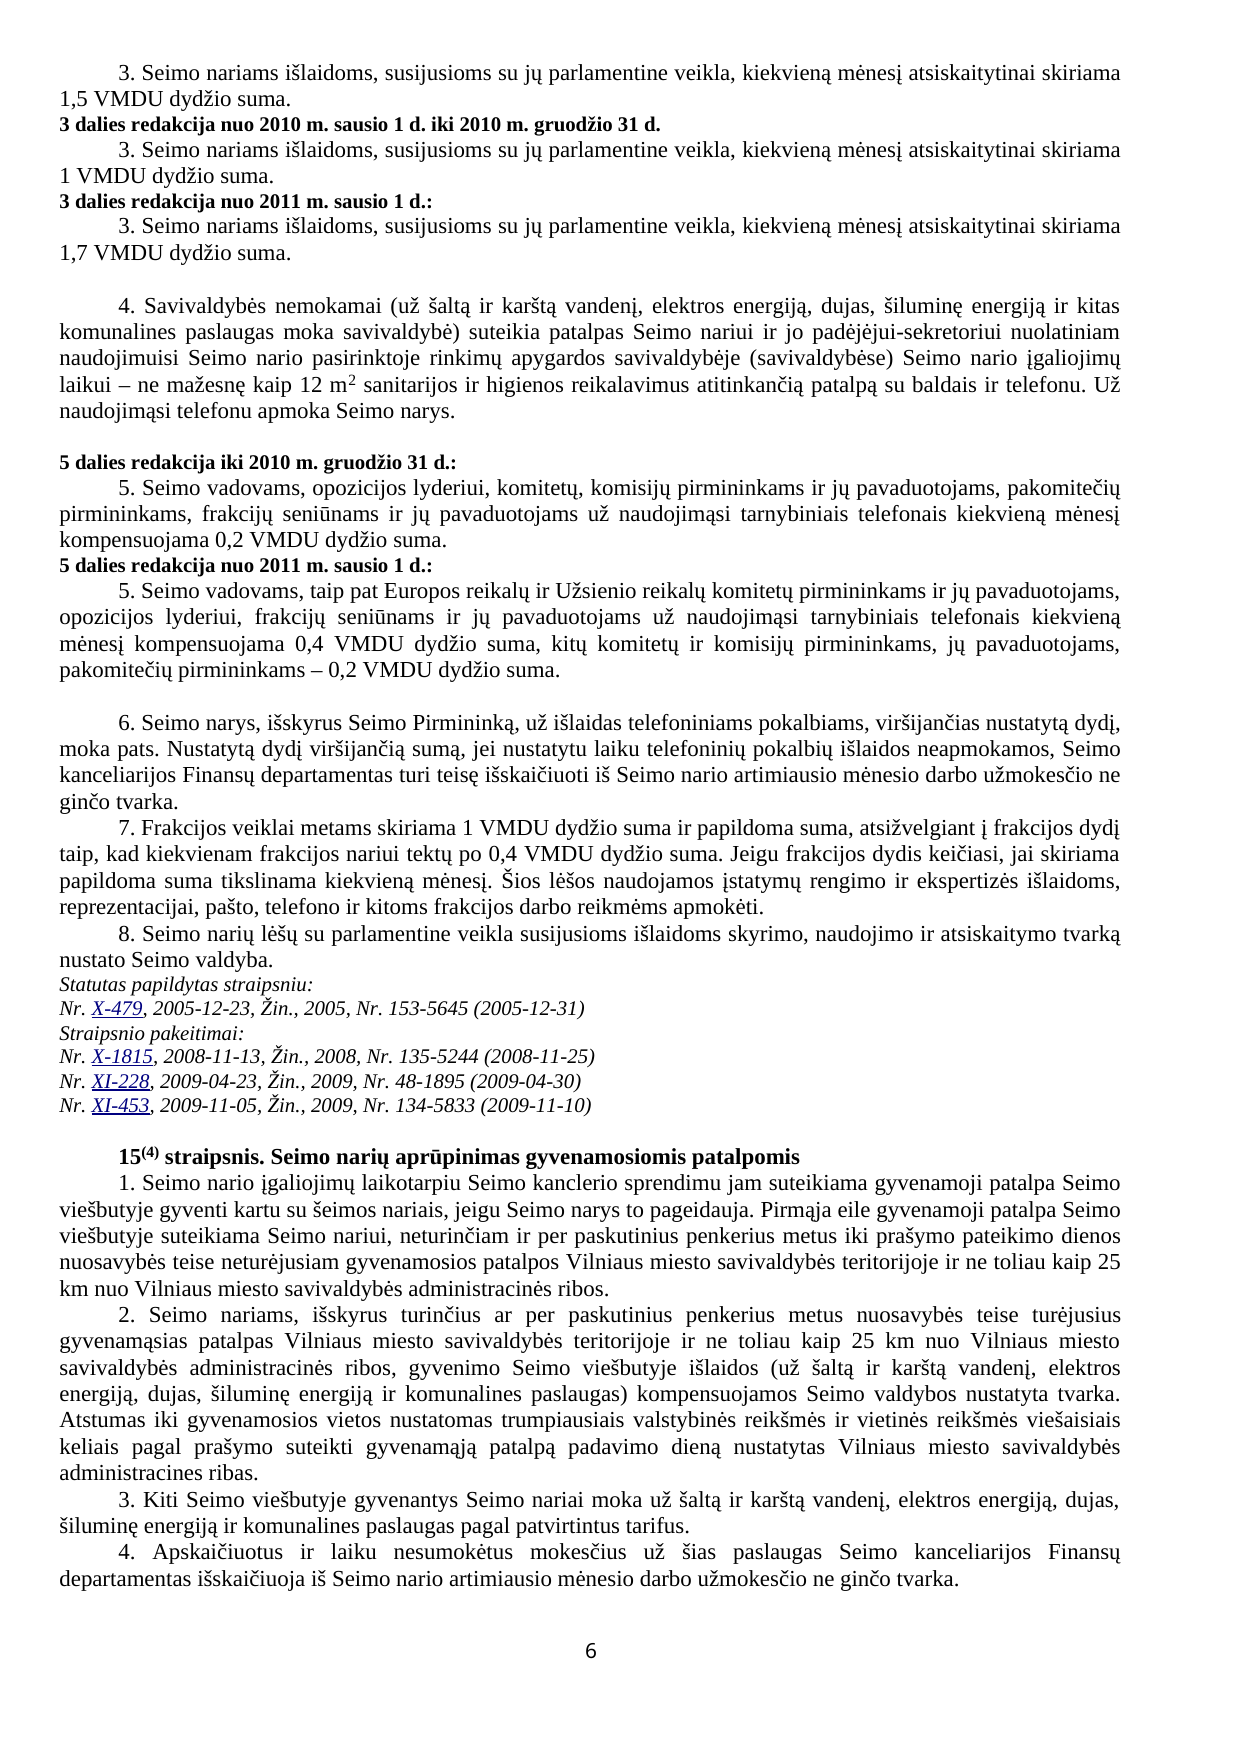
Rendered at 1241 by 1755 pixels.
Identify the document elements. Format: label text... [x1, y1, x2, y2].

text 4. Apskaičiuotus ir laiku nesumokėtus mokesčius už šias paslaugas Seimo kanceliarijos Finansų departamentas išskaičiuoja iš Seimo nario artimiausio mėnesio darbo užmokesčio ne ginčo tvarka. [59, 1538, 1122, 1591]
text Nr. X-1815, 2008-11-13, Žin., 2008, Nr. 135-5244 (2008-11-25) [59, 1044, 1122, 1068]
text 3 dalies redakcija nuo 2010 m. sausio 1 d. iki 2010 m. gruodžio 31 d. [59, 112, 1122, 136]
text 7. Frakcijos veiklai metams skiriama 1 VMDU dydžio suma ir papildoma suma, atsižvelgiant į frakcijos dydį taip, kad kiekvienam frakcijos nariui tektų po 0,4 VMDU dydžio suma. Jeigu frakcijos dydis keičiasi, jai skiriama papildoma suma tikslinama kiekvieną mėnesį. Šios lėšos naudojamos įstatymų rengimo ir ekspertizės išlaidoms, reprezentacijai, pašto, telefono ir kitoms frakcijos darbo reikmėms apmokėti. [59, 814, 1122, 919]
text 3. Seimo nariams išlaidoms, susijusioms su jų parlamentine veikla, kiekvieną mėnesį atsiskaitytinai skiriama 1,7 VMDU dydžio suma. [59, 213, 1122, 265]
text 5. Seimo vadovams, opozicijos lyderiui, komitetų, komisijų pirmininkams ir jų pavaduotojams, pakomitečių pirmininkams, frakcijų seniūnams ir jų pavaduotojams už naudojimąsi tarnybiniais telefonais kiekvieną mėnesį kompensuojama 0,2 VMDU dydžio suma. [59, 474, 1122, 553]
text 3. Seimo nariams išlaidoms, susijusioms su jų parlamentine veikla, kiekvieną mėnesį atsiskaitytinai skiriama 1 VMDU dydžio suma. [59, 136, 1122, 188]
text 6. Seimo narys, išskyrus Seimo Pirmininką, už išlaidas telefoniniams pokalbiams, viršijančias nustatytą dydį, moka pats. Nustatytą dydį viršijančią sumą, jei nustatytu laiku telefoninių pokalbių išlaidos neapmokamos, Seimo kanceliarijos Finansų departamentas turi teisę išskaičiuoti iš Seimo nario artimiausio mėnesio darbo užmokesčio ne ginčo tvarka. [59, 709, 1122, 814]
text 5 dalies redakcija nuo 2011 m. sausio 1 d.: [59, 553, 1122, 577]
text 15(4) straipsnis. Seimo narių aprūpinimas gyvenamosiomis patalpomis [59, 1143, 1122, 1169]
text Statutas papildytas straipsniu: [59, 972, 1122, 996]
text 5 dalies redakcija iki 2010 m. gruodžio 31 d.: [59, 450, 1122, 474]
text 3. Seimo nariams išlaidoms, susijusioms su jų parlamentine veikla, kiekvieną mėnesį atsiskaitytinai skiriama 1,5 VMDU dydžio suma. [59, 59, 1122, 112]
text 3 dalies redakcija nuo 2011 m. sausio 1 d.: [59, 188, 1122, 213]
text Nr. X-479, 2005-12-23, Žin., 2005, Nr. 153-5645 (2005-12-31) [59, 996, 1122, 1020]
text Nr. XI-228, 2009-04-23, Žin., 2009, Nr. 48-1895 (2009-04-30) [59, 1068, 1122, 1093]
text 4. Savivaldybės nemokamai (už šaltą ir karštą vandenį, elektros energiją, dujas, šiluminę energiją ir kitas komunalines paslaugas moka savivaldybė) suteikia patalpas Seimo nariui ir jo padėjėjui-sekretoriui nuolatiniam naudojimuisi Seimo nario pasirinktoje rinkimų apygardos savivaldybėje (savivaldybėse) Seimo nario įgaliojimų laikui – ne mažesnę kaip 12 m2 sanitarijos ir higienos reikalavimus atitinkančią patalpą su baldais ir telefonu. Už naudojimąsi telefonu apmoka Seimo narys. [59, 292, 1122, 423]
text 3. Kiti Seimo viešbutyje gyvenantys Seimo nariai moka už šaltą ir karštą vandenį, elektros energiją, dujas, šiluminę energiją ir komunalines paslaugas pagal patvirtintus tarifus. [59, 1486, 1122, 1538]
text Nr. XI-453, 2009-11-05, Žin., 2009, Nr. 134-5833 (2009-11-10) [59, 1093, 1122, 1117]
text 2. Seimo nariams, išskyrus turinčius ar per paskutinius penkerius metus nuosavybės teise turėjusius gyvenamąsias patalpas Vilniaus miesto savivaldybės teritorijoje ir ne toliau kaip 25 km nuo Vilniaus miesto savivaldybės administracinės ribos, gyvenimo Seimo viešbutyje išlaidos (už šaltą ir karštą vandenį, elektros energiją, dujas, šiluminę energiją ir komunalines paslaugas) kompensuojamos Seimo valdybos nustatyta tvarka. Atstumas iki gyvenamosios vietos nustatomas trumpiausiais valstybinės reikšmės ir vietinės reikšmės viešaisiais keliais pagal prašymo suteikti gyvenamąją patalpą padavimo dieną nustatytas Vilniaus miesto savivaldybės administracines ribas. [59, 1301, 1122, 1486]
text Straipsnio pakeitimai: [59, 1020, 1122, 1044]
text 8. Seimo narių lėšų su parlamentine veikla susijusioms išlaidoms skyrimo, naudojimo ir atsiskaitymo tvarką nustato Seimo valdyba. [59, 919, 1122, 972]
text 5. Seimo vadovams, taip pat Europos reikalų ir Užsienio reikalų komitetų pirmininkams ir jų pavaduotojams, opozicijos lyderiui, frakcijų seniūnams ir jų pavaduotojams už naudojimąsi tarnybiniais telefonais kiekvieną mėnesį kompensuojama 0,4 VMDU dydžio suma, kitų komitetų ir komisijų pirmininkams, jų pavaduotojams, pakomitečių pirmininkams – 0,2 VMDU dydžio suma. [59, 577, 1122, 682]
text 1. Seimo nario įgaliojimų laikotarpiu Seimo kanclerio sprendimu jam suteikiama gyvenamoji patalpa Seimo viešbutyje gyventi kartu su šeimos nariais, jeigu Seimo narys to pageidauja. Pirmąja eile gyvenamoji patalpa Seimo viešbutyje suteikiama Seimo nariui, neturinčiam ir per paskutinius penkerius metus iki prašymo pateikimo dienos nuosavybės teise neturėjusiam gyvenamosios patalpos Vilniaus miesto savivaldybės teritorijoje ir ne toliau kaip 25 km nuo Vilniaus miesto savivaldybės administracinės ribos. [59, 1169, 1122, 1301]
